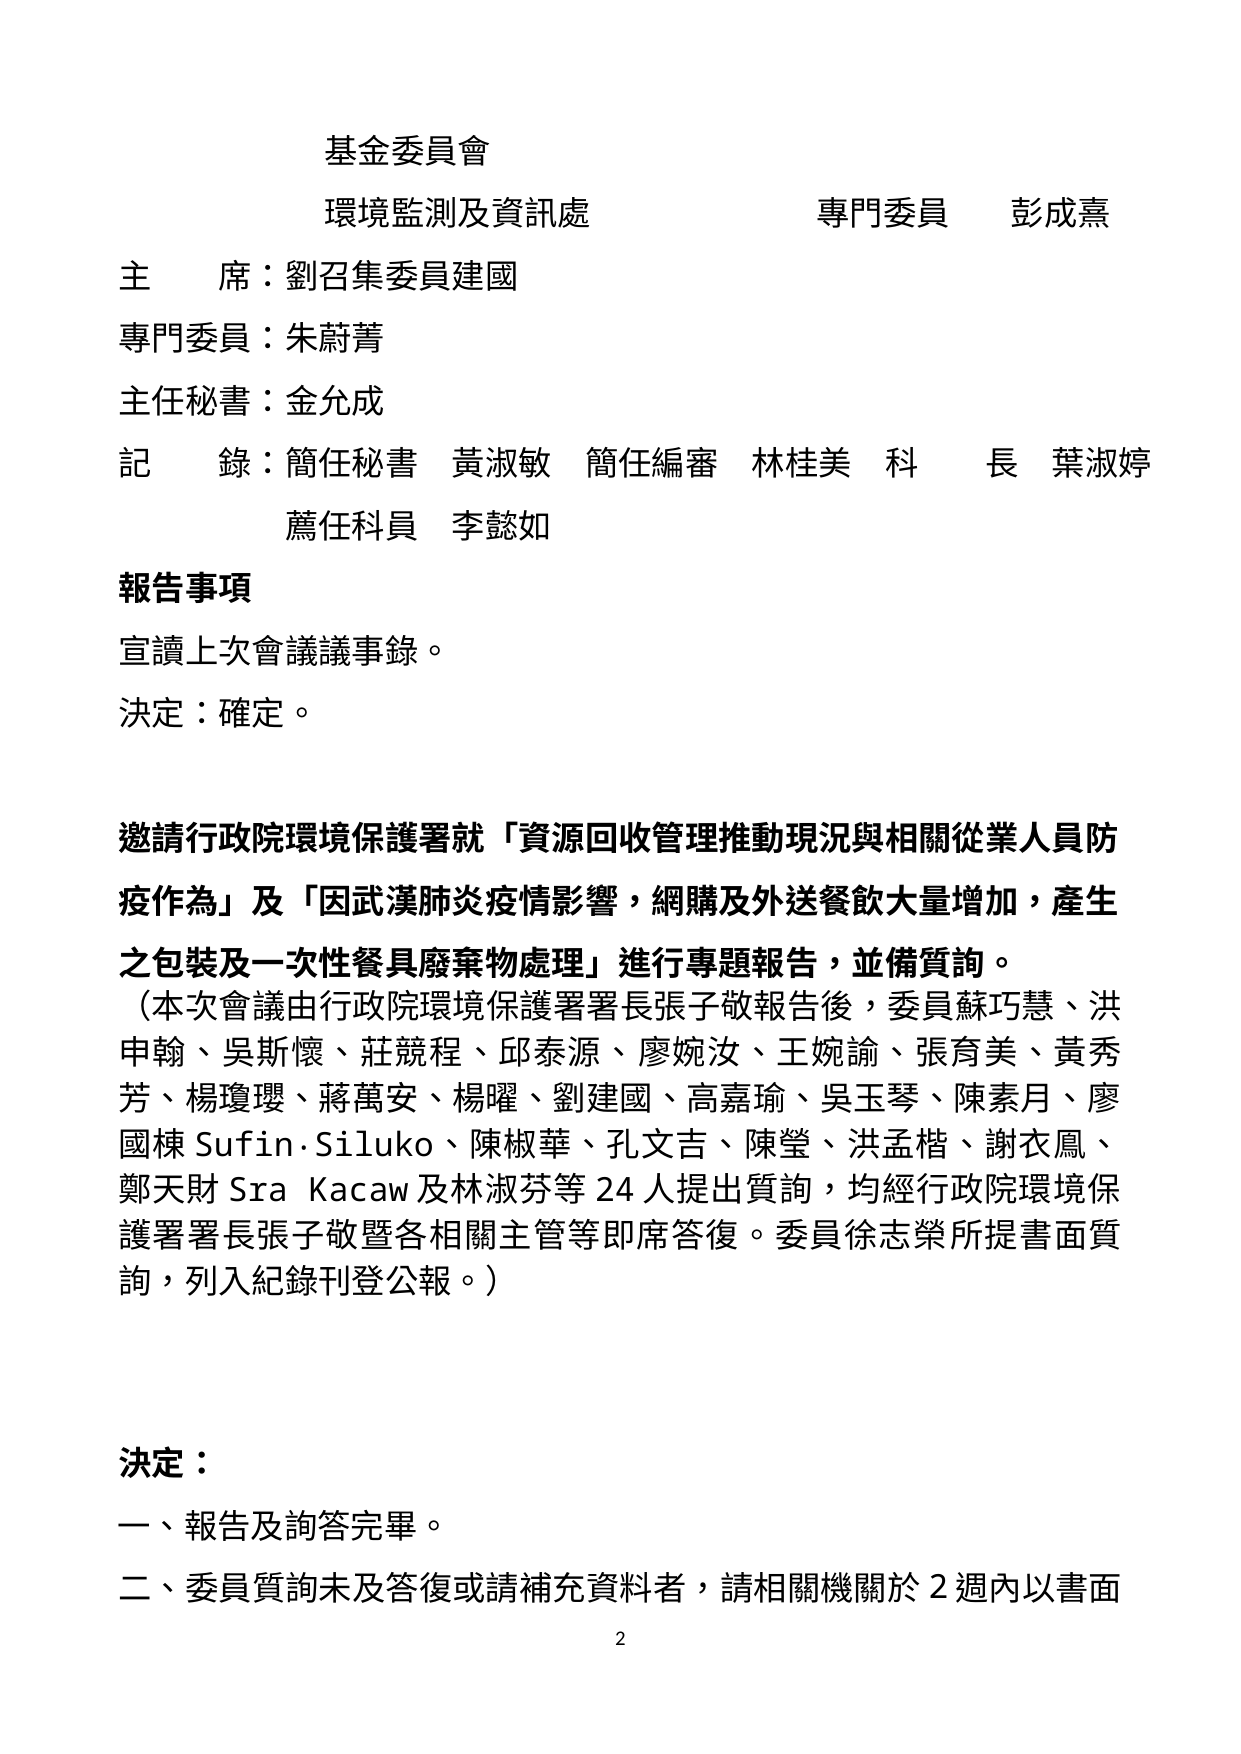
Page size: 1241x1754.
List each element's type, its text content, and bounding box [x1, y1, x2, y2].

text 決定： [118, 1419, 1122, 1482]
text 報告事項 [118, 544, 1122, 607]
table_cell [118, 107, 288, 169]
table_cell 基金委員會 [288, 107, 778, 169]
text 決定：確定。 [118, 669, 1122, 732]
table_cell 彭成熹 [988, 169, 1122, 232]
table_cell 環境監測及資訊處 [288, 169, 778, 232]
text 主任秘書：金允成 [118, 357, 1122, 419]
text 二、委員質詢未及答復或請補充資料者，請相關機關於2週內以書面 [118, 1544, 1122, 1607]
text 邀請行政院環境保護署就「資源回收管理推動現況與相關從業人員防疫作為」及「因武漢肺炎疫情影響，網購及外送餐飲大量增加，產生之包裝及一次性餐具廢棄物處理」進行專題報告，並備質詢。 [118, 794, 1122, 982]
text 一、報告及詢答完畢。 [117, 1482, 1122, 1544]
table_cell [778, 107, 987, 169]
table_cell [988, 107, 1122, 169]
text （本次會議由行政院環境保護署署長張子敬報告後，委員蘇巧慧、洪申翰、吳斯懷、莊競程、邱泰源、廖婉汝、王婉諭、張育美、黃秀芳、楊瓊瓔、蔣萬安、楊曜、劉建國、高嘉瑜、吳玉琴、陳素月、廖國棟Sufin‧Siluko、陳椒華、孔文吉、陳瑩、洪孟楷、謝衣鳯、鄭天財Sra Kacaw及林淑芬等24人提出質詢，均經行政院環境保護署署長張子敬暨各相關主管等即席答復。委員徐志榮所提書面質詢，列入紀錄刊登公報。） [118, 982, 1122, 1303]
text 專門委員：朱蔚菁 [118, 294, 1122, 357]
table_cell [118, 169, 288, 232]
text 宣讀上次會議議事錄。 [118, 607, 1122, 669]
text 記 錄：簡任秘書 黃淑敏 簡任編審 林桂美 科 長 葉淑婷 薦任科員 李懿如 [118, 419, 1187, 544]
text 主 席：劉召集委員建國 [118, 232, 1122, 294]
table_cell 專門委員 [778, 169, 987, 232]
